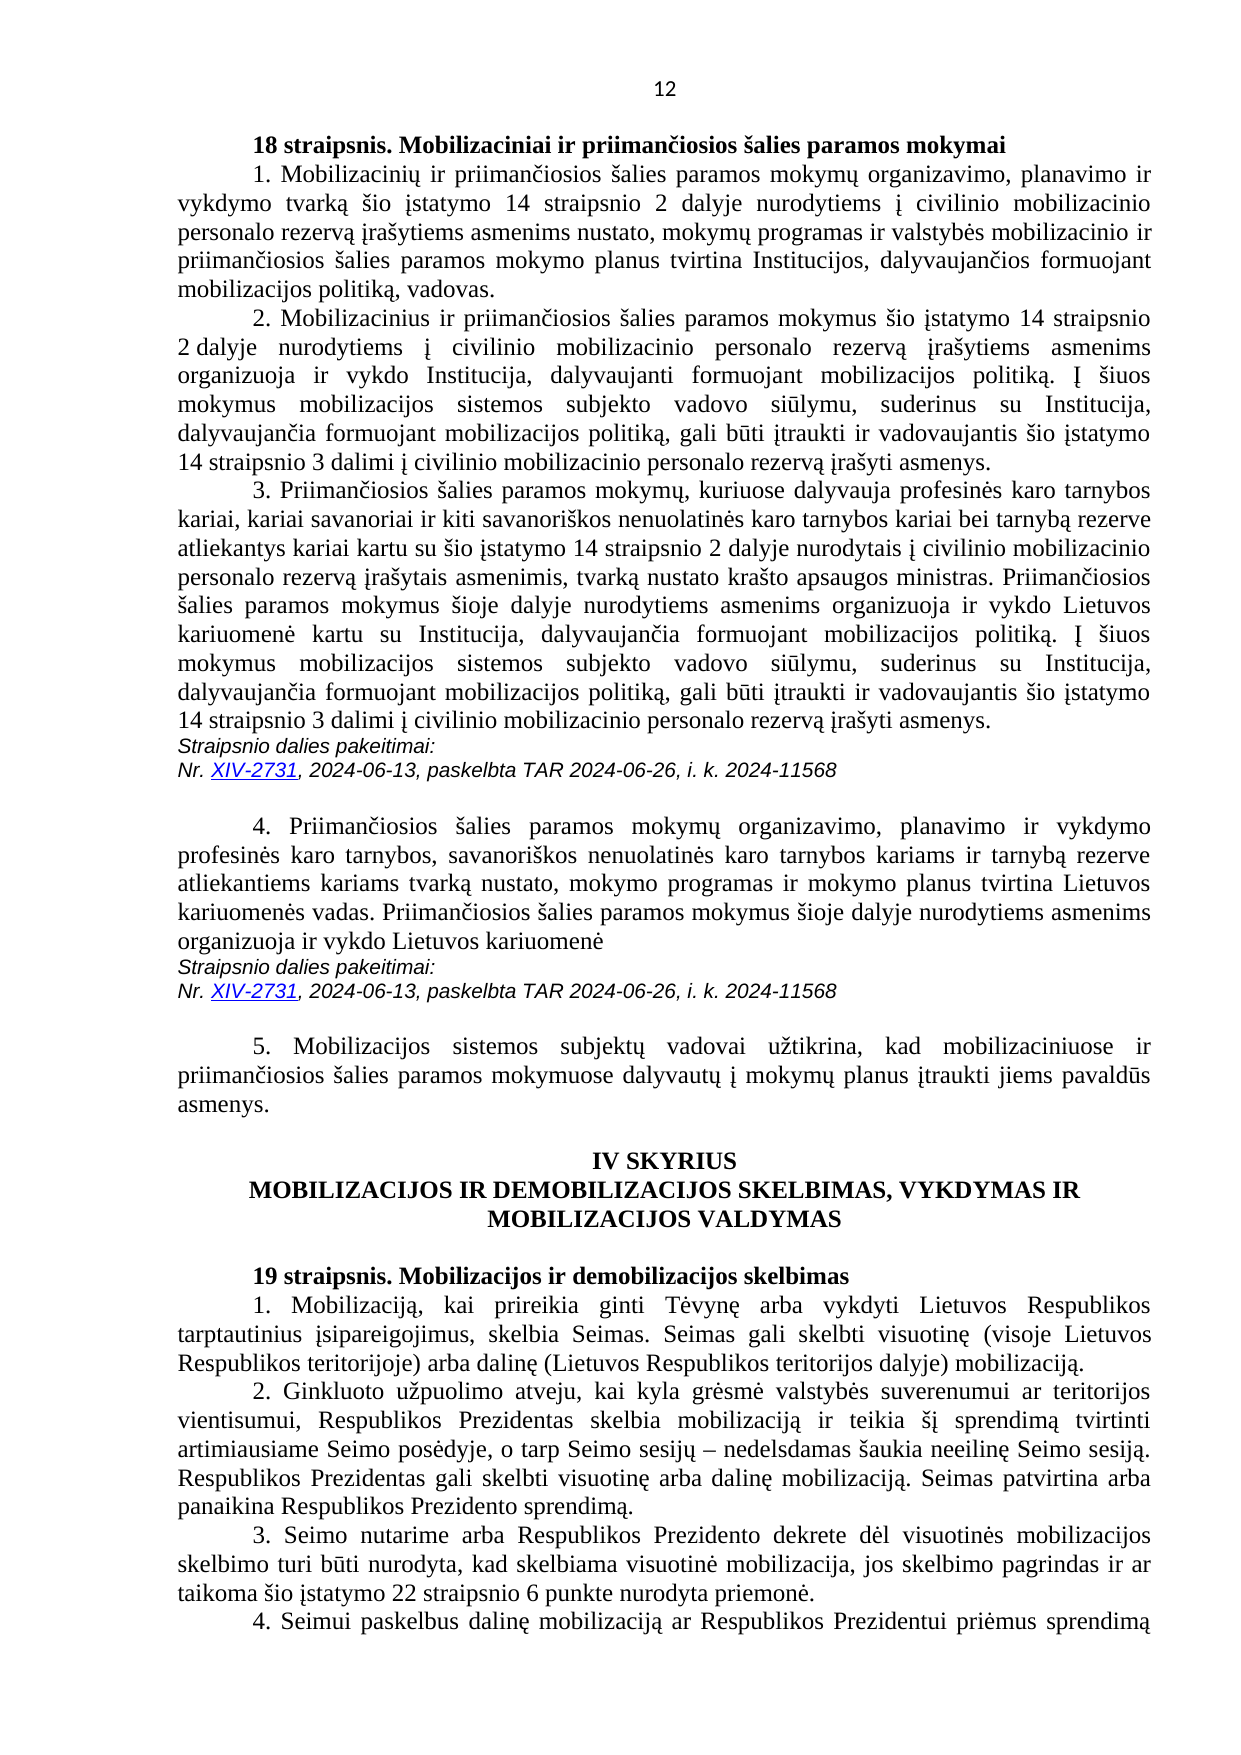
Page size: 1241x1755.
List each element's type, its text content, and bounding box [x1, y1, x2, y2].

text 18 straipsnis. Mobilizaciniai ir priimančiosios šalies paramos mokymai [177, 131, 1152, 159]
text MOBILIZACIJOS IR DEMOBILIZACIJOS SKELBIMAS, VYKDYMAS IR MOBILIZACIJOS VALDYMAS [177, 1175, 1152, 1233]
text Straipsnio dalies pakeitimai: [177, 955, 1152, 979]
text 4. Priimančiosios šalies paramos mokymų organizavimo, planavimo ir vykdymo profesinės karo tarnybos, savanoriškos nenuolatinės karo tarnybos kariams ir tarnybą rezerve atliekantiems kariams tvarką nustato, mokymo programas ir mokymo planus tvirtina Lietuvos kariuomenės vadas. Priimančiosios šalies paramos mokymus šioje dalyje nurodytiems asmenims organizuoja ir vykdo Lietuvos kariuomenė [177, 811, 1152, 955]
text Nr. XIV-2731, 2024-06-13, paskelbta TAR 2024-06-26, i. k. 2024-11568 [177, 758, 1152, 782]
text Nr. XIV-2731, 2024-06-13, paskelbta TAR 2024-06-26, i. k. 2024-11568 [177, 979, 1152, 1003]
text 5. Mobilizacijos sistemos subjektų vadovai užtikrina, kad mobilizaciniuose ir priimančiosios šalies paramos mokymuose dalyvautų į mokymų planus įtraukti jiems pavaldūs asmenys. [177, 1031, 1152, 1118]
text 3. Seimo nutarime arba Respublikos Prezidento dekrete dėl visuotinės mobilizacijos skelbimo turi būti nurodyta, kad skelbiama visuotinė mobilizacija, jos skelbimo pagrindas ir ar taikoma šio įstatymo 22 straipsnio 6 punkte nurodyta priemonė. [177, 1520, 1152, 1606]
text 19 straipsnis. Mobilizacijos ir demobilizacijos skelbimas [177, 1261, 1152, 1290]
text 4. Seimui paskelbus dalinę mobilizaciją ar Respublikos Prezidentui priėmus sprendimą [177, 1606, 1152, 1635]
text 2. Mobilizacinius ir priimančiosios šalies paramos mokymus šio įstatymo 14 straipsnio 2 dalyje nurodytiems į civilinio mobilizacinio personalo rezervą įrašytiems asmenims organizuoja ir vykdo Institucija, dalyvaujanti formuojant mobilizacijos politiką. Į šiuos mokymus mobilizacijos sistemos subjekto vadovo siūlymu, suderinus su Institucija, dalyvaujančia formuojant mobilizacijos politiką, gali būti įtraukti ir vadovaujantis šio įstatymo 14 straipsnio 3 dalimi į civilinio mobilizacinio personalo rezervą įrašyti asmenys. [177, 303, 1152, 476]
text 2. Ginkluoto užpuolimo atveju, kai kyla grėsmė valstybės suverenumui ar teritorijos vientisumui, Respublikos Prezidentas skelbia mobilizaciją ir teikia šį sprendimą tvirtinti artimiausiame Seimo posėdyje, o tarp Seimo sesijų – nedelsdamas šaukia neeilinę Seimo sesiją. Respublikos Prezidentas gali skelbti visuotinę arba dalinę mobilizaciją. Seimas patvirtina arba panaikina Respublikos Prezidento sprendimą. [177, 1376, 1152, 1520]
text Straipsnio dalies pakeitimai: [177, 734, 1152, 758]
text 3. Priimančiosios šalies paramos mokymų, kuriuose dalyvauja profesinės karo tarnybos kariai, kariai savanoriai ir kiti savanoriškos nenuolatinės karo tarnybos kariai bei tarnybą rezerve atliekantys kariai kartu su šio įstatymo 14 straipsnio 2 dalyje nurodytais į civilinio mobilizacinio personalo rezervą įrašytais asmenimis, tvarką nustato krašto apsaugos ministras. Priimančiosios šalies paramos mokymus šioje dalyje nurodytiems asmenims organizuoja ir vykdo Lietuvos kariuomenė kartu su Institucija, dalyvaujančia formuojant mobilizacijos politiką. Į šiuos mokymus mobilizacijos sistemos subjekto vadovo siūlymu, suderinus su Institucija, dalyvaujančia formuojant mobilizacijos politiką, gali būti įtraukti ir vadovaujantis šio įstatymo 14 straipsnio 3 dalimi į civilinio mobilizacinio personalo rezervą įrašyti asmenys. [177, 476, 1152, 734]
text IV SKYRIUS [177, 1146, 1152, 1175]
text 1. Mobilizacinių ir priimančiosios šalies paramos mokymų organizavimo, planavimo ir vykdymo tvarką šio įstatymo 14 straipsnio 2 dalyje nurodytiems į civilinio mobilizacinio personalo rezervą įrašytiems asmenims nustato, mokymų programas ir valstybės mobilizacinio ir priimančiosios šalies paramos mokymo planus tvirtina Institucijos, dalyvaujančios formuojant mobilizacijos politiką, vadovas. [177, 159, 1152, 303]
text 1. Mobilizaciją, kai prireikia ginti Tėvynę arba vykdyti Lietuvos Respublikos tarptautinius įsipareigojimus, skelbia Seimas. Seimas gali skelbti visuotinę (visoje Lietuvos Respublikos teritorijoje) arba dalinę (Lietuvos Respublikos teritorijos dalyje) mobilizaciją. [177, 1290, 1152, 1376]
